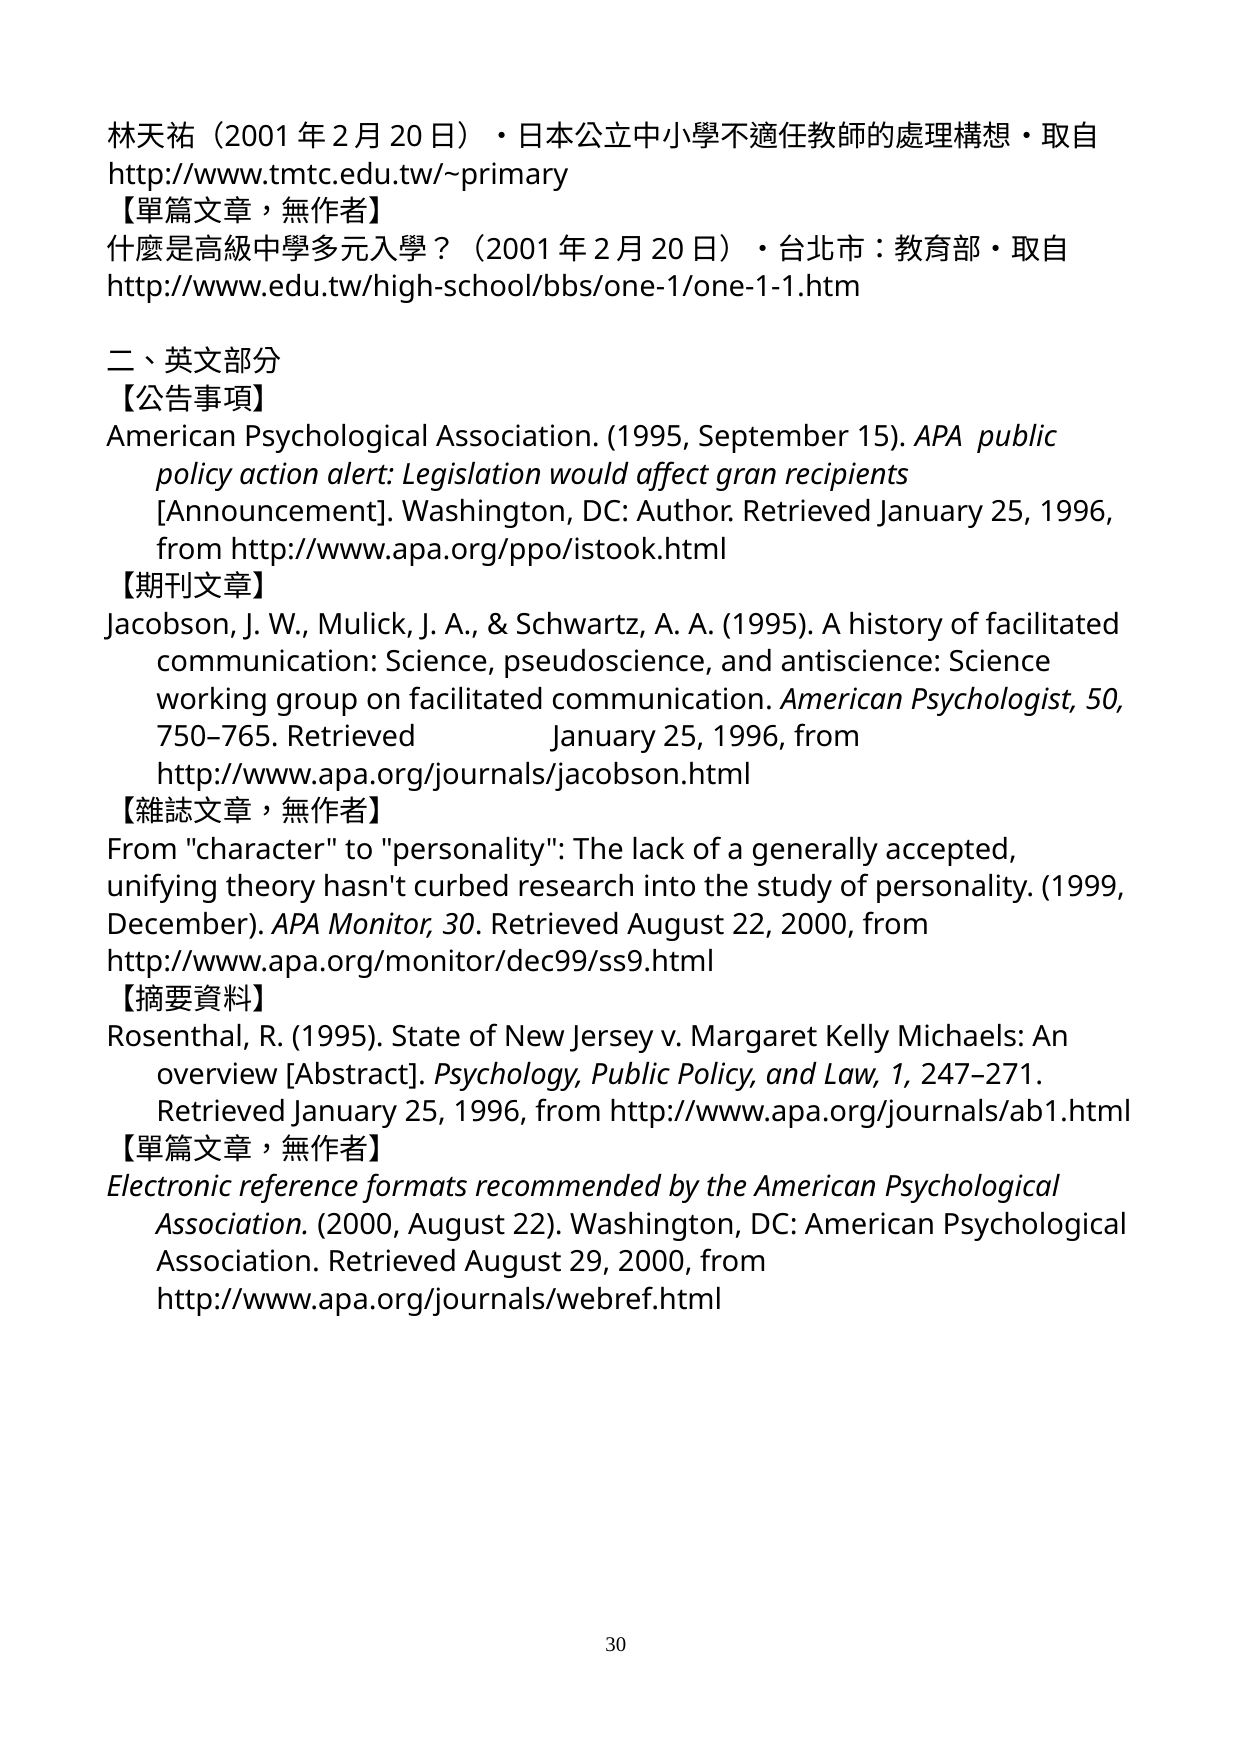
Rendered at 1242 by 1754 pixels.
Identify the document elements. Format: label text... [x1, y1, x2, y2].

text 【公告事項】 [106, 379, 1135, 417]
text 什麼是高級中學多元入學？（2001年2月20日）•台北市：教育部•取自http://www.edu.tw/high-school/bbs/one-1/one-1-1.htm [106, 229, 1129, 304]
text American Psychological Association. (1995, September 15). APA public policy action alert: Legislation would affect gran recipients [Announcement]. Washington, DC: Author. Retrieved January 25, 1996, from http://www.apa.org/ppo/istook.html [106, 417, 1135, 567]
text 【單篇文章，無作者】 [106, 1129, 1135, 1167]
text 【摘要資料】 [106, 979, 1135, 1017]
text 【期刊文章】 [106, 567, 1135, 604]
text 二、英文部分 [106, 342, 1135, 379]
text 【雜誌文章，無作者】 [106, 792, 1135, 829]
text Electronic reference formats recommended by the American Psychological Association. (2000, August 22). Washington, DC: American Psychological Association. Retrieved August 29, 2000, from http://www.apa.org/journals/webref.html [106, 1167, 1135, 1317]
text From "character" to "personality": The lack of a generally accepted, unifying theory hasn't curbed research into the study of personality. (1999, December). APA Monitor, 30. Retrieved August 22, 2000, from http://www.apa.org/monitor/dec99/ss9.html [106, 829, 1135, 979]
text 林天祐（2001年2月20日）•日本公立中小學不適任教師的處理構想•取自http://www.tmtc.edu.tw/~primary [107, 117, 1129, 192]
text 【單篇文章，無作者】 [106, 192, 1129, 229]
text Jacobson, J. W., Mulick, J. A., & Schwartz, A. A. (1995). A history of facilitated communication: Science, pseudoscience, and antiscience: Science working group on facilitated communication. American Psychologist, 50, 750–765. Retrieved January 25, 1996, from http://www.apa.org/journals/jacobson.html [106, 604, 1135, 792]
text Rosenthal, R. (1995). State of New Jersey v. Margaret Kelly Michaels: An overview [Abstract]. Psychology, Public Policy, and Law, 1, 247–271. Retrieved January 25, 1996, from http://www.apa.org/journals/ab1.html [106, 1017, 1135, 1129]
